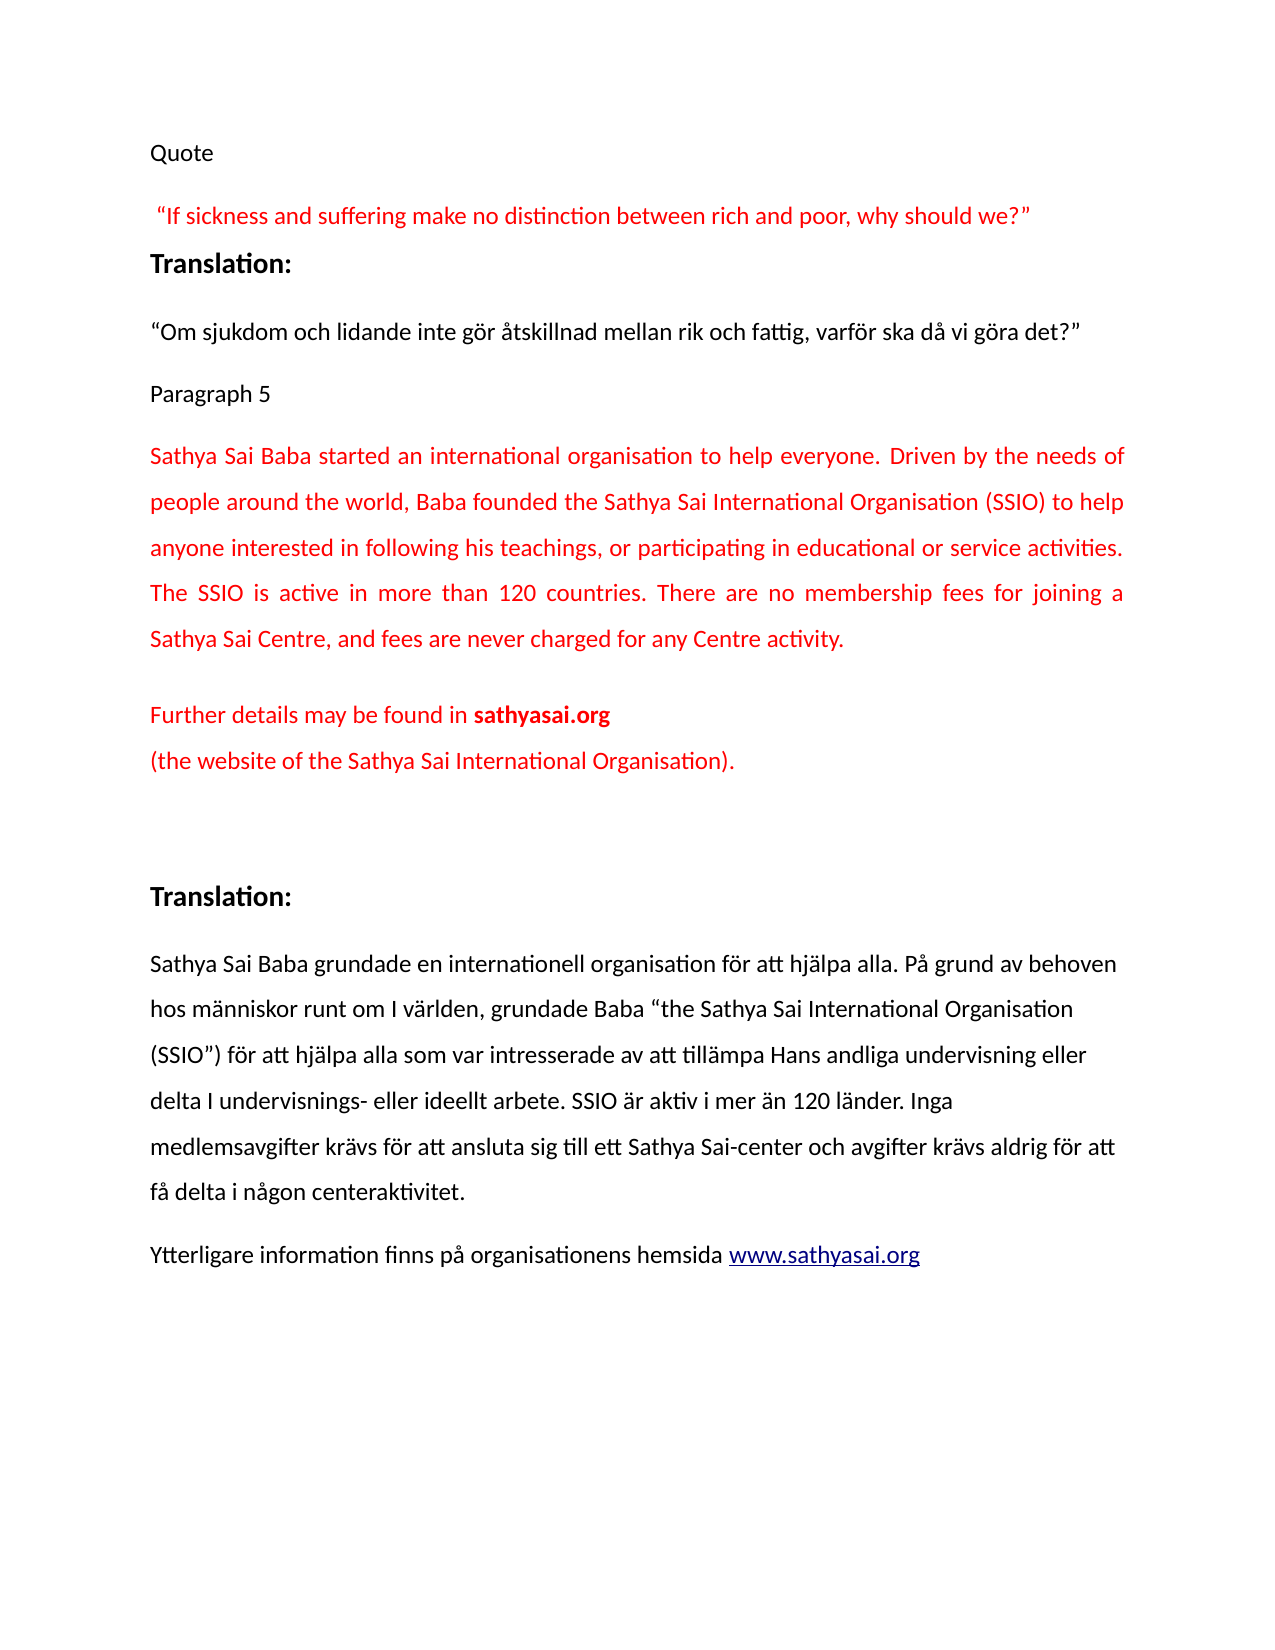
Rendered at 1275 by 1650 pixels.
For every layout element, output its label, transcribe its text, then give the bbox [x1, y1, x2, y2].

text Sathya Sai Baba started an international organisation to help everyone. Driven by the needs of people around the world, Baba founded the Sathya Sai International Organisation (SSIO) to help anyone interested in following his teachings, or participating in educational or service activities. The SSIO is active in more than 120 countries. There are no membership fees for joining a Sathya Sai Centre, and fees are never charged for any Centre activity. [150, 440, 1125, 654]
text Paragraph 5 [150, 378, 1125, 408]
text Translation: [150, 878, 1125, 913]
text “Om sjukdom och lidande inte gör åtskillnad mellan rik och fattig, varför ska då vi göra det?” [150, 316, 1125, 346]
text Further details may be found in sathyasai.org [150, 699, 1125, 730]
text Ytterligare information finns på organisationens hemsida www.sathyasai.org [150, 1239, 1125, 1269]
text “If sickness and suffering make no distinction between rich and poor, why should we?” [150, 200, 1125, 230]
text (the website of the Sathya Sai International Organisation). [150, 745, 1125, 776]
text Translation: [150, 246, 1125, 281]
text Quote [150, 137, 1125, 168]
text Sathya Sai Baba grundade en internationell organisation för att hjälpa alla. På grund av behoven hos människor runt om I världen, grundade Baba “the Sathya Sai International Organisation (SSIO”) för att hjälpa alla som var intresserade av att tillämpa Hans andliga undervisning eller delta I undervisnings- eller ideellt arbete. SSIO är aktiv i mer än 120 länder. Inga medlemsavgifter krävs för att ansluta sig till ett Sathya Sai-center och avgifter krävs aldrig för att få delta i någon centeraktivitet. [150, 948, 1125, 1207]
